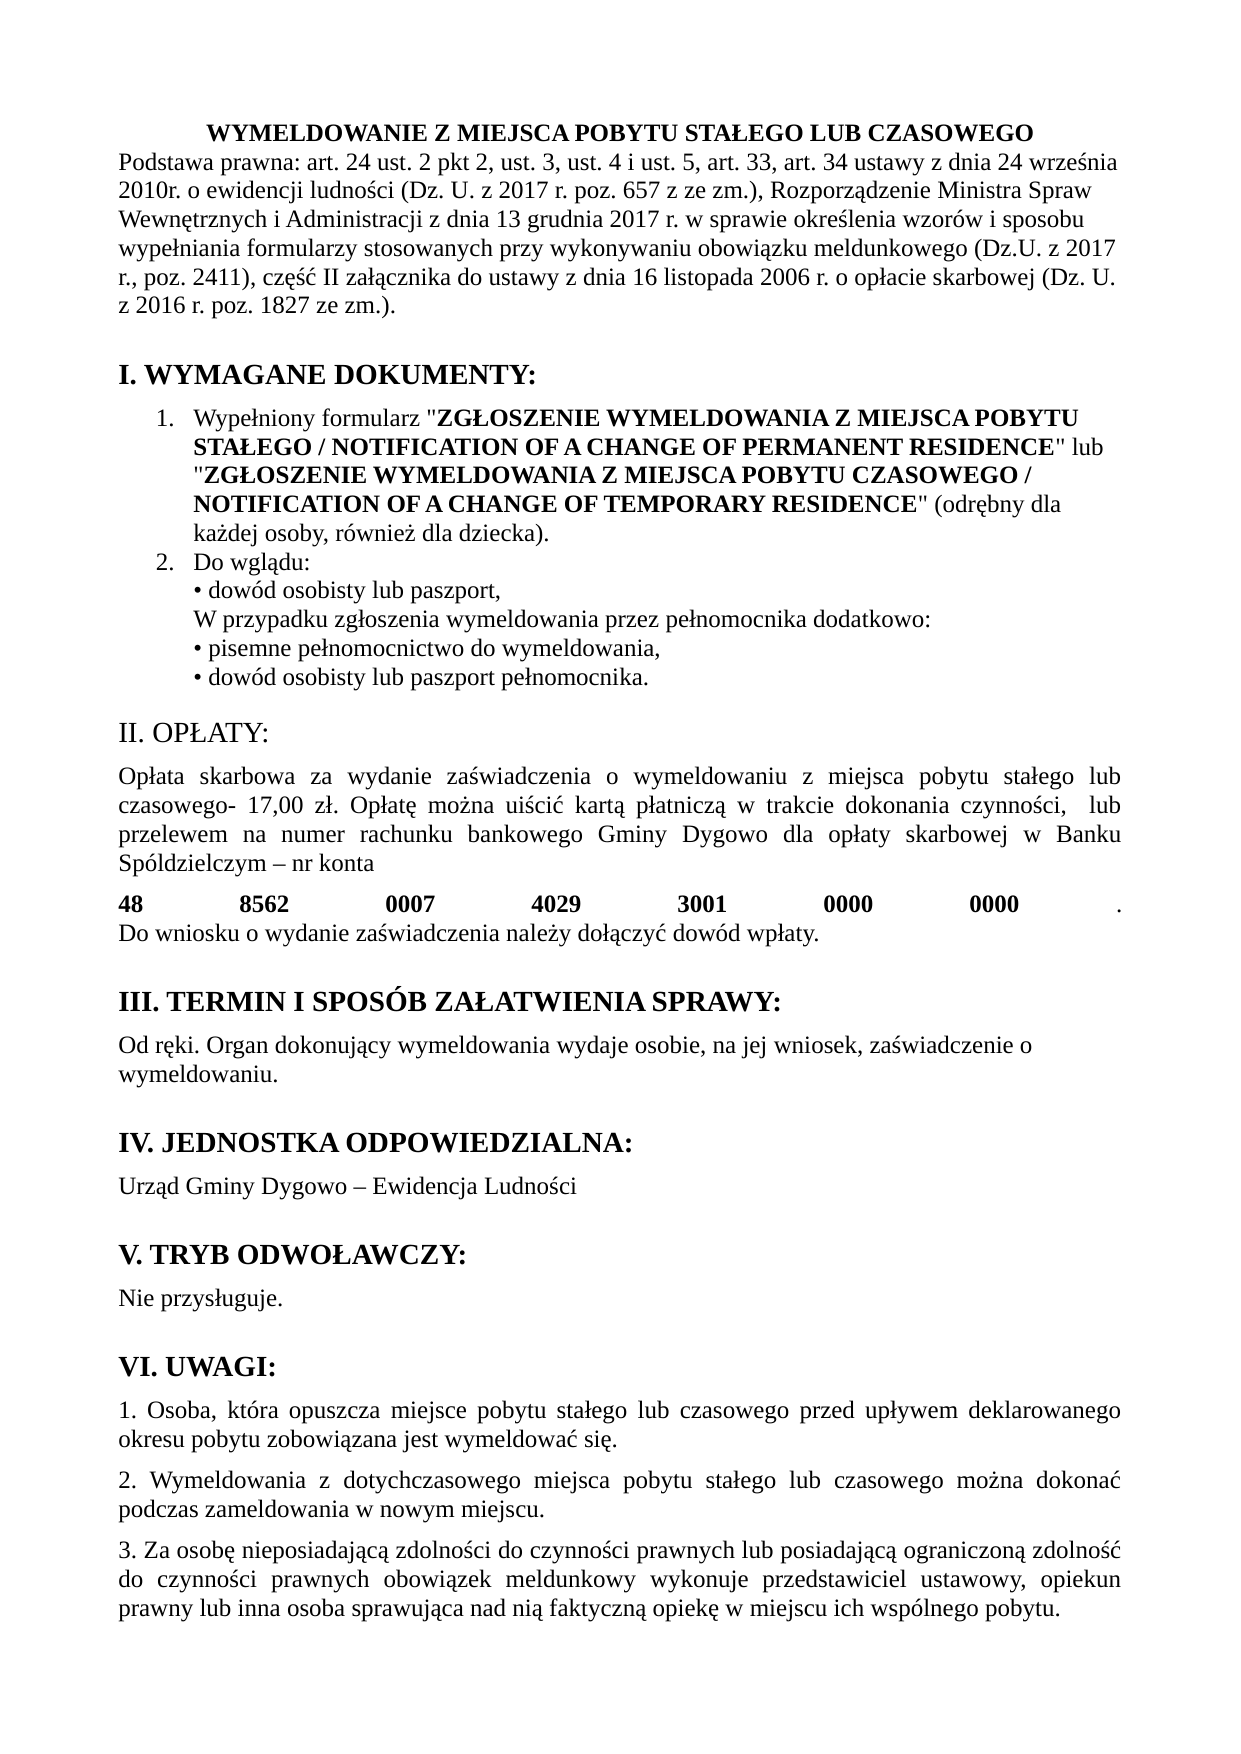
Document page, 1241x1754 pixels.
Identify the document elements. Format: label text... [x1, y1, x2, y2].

text Urząd Gminy Dygowo – Ewidencja Ludności [118, 1171, 1122, 1200]
text Nie przysługuje. [118, 1283, 1122, 1312]
subtitle VI. UWAGI: [118, 1349, 1122, 1383]
text Opłata skarbowa za wydanie zaświadczenia o wymeldowaniu z miejsca pobytu stałego lub czasowego- 17,00 zł. Opłatę można uiścić kartą płatniczą w trakcie dokonania czynności, lub przelewem na numer rachunku bankowego Gminy Dygowo dla opłaty skarbowej w Banku Spóldzielczym – nr konta [118, 761, 1122, 876]
subtitle I. WYMAGANE DOKUMENTY: [118, 357, 1122, 390]
text 3. Za osobę nieposiadającą zdolności do czynności prawnych lub posiadającą ograniczoną zdolność do czynności prawnych obowiązek meldunkowy wykonuje przedstawiciel ustawowy, opiekun prawny lub inna osoba sprawująca nad nią faktyczną opiekę w miejscu ich wspólnego pobytu. [118, 1536, 1122, 1622]
text Podstawa prawna: art. 24 ust. 2 pkt 2, ust. 3, ust. 4 i ust. 5, art. 33, art. 34 ustawy z dnia 24 września 2010r. o ewidencji ludności (Dz. U. z 2017 r. poz. 657 z ze zm.), Rozporządzenie Ministra Spraw Wewnętrznych i Administracji z dnia 13 grudnia 2017 r. w sprawie określenia wzorów i sposobu wypełniania formularzy stosowanych przy wykonywaniu obowiązku meldunkowego (Dz.U. z 2017 r., poz. 2411), część II załącznika do ustawy z dnia 16 listopada 2006 r. o opłacie skarbowej (Dz. U. z 2016 r. poz. 1827 ze zm.). [118, 147, 1122, 319]
subtitle V. TRYB ODWOŁAWCZY: [118, 1237, 1122, 1271]
text WYMELDOWANIE Z MIEJSCA POBYTU STAŁEGO LUB CZASOWEGO [118, 118, 1122, 147]
text 1. Osoba, która opuszcza miejsce pobytu stałego lub czasowego przed upływem deklarowanego okresu pobytu zobowiązana jest wymeldować się. [118, 1396, 1122, 1453]
subtitle III. TERMIN I SPOSÓB ZAŁATWIENIA SPRAWY: [118, 984, 1122, 1017]
subtitle IV. JEDNOSTKA ODPOWIEDZIALNA: [118, 1125, 1122, 1158]
list Do wglądu: • dowód osobisty lub paszport, W przypadku zgłoszenia wymeldowania przez pełnomocnika dodatkowo: • pisemne pełnomocnictwo do wymeldowania, • dowód osobisty lub paszport pełnomocnika. [156, 547, 1122, 690]
list Wypełniony formularz "ZGŁOSZENIE WYMELDOWANIA Z MIEJSCA POBYTU STAŁEGO / NOTIFICATION OF A CHANGE OF PERMANENT RESIDENCE" lub "ZGŁOSZENIE WYMELDOWANIA Z MIEJSCA POBYTU CZASOWEGO / NOTIFICATION OF A CHANGE OF TEMPORARY RESIDENCE" (odrębny dla każdej osoby, również dla dziecka). [156, 403, 1122, 547]
text Od ręki. Organ dokonujący wymeldowania wydaje osobie, na jej wniosek, zaświadczenie o wymeldowaniu. [118, 1030, 1122, 1087]
subtitle II. OPŁATY: [118, 715, 1122, 749]
text 2. Wymeldowania z dotychczasowego miejsca pobytu stałego lub czasowego można dokonać podczas zameldowania w nowym miejscu. [118, 1466, 1122, 1523]
text 48 8562 0007 4029 3001 0000 0000 . Do wniosku o wydanie zaświadczenia należy dołączyć dowód wpłaty. [118, 889, 1122, 946]
